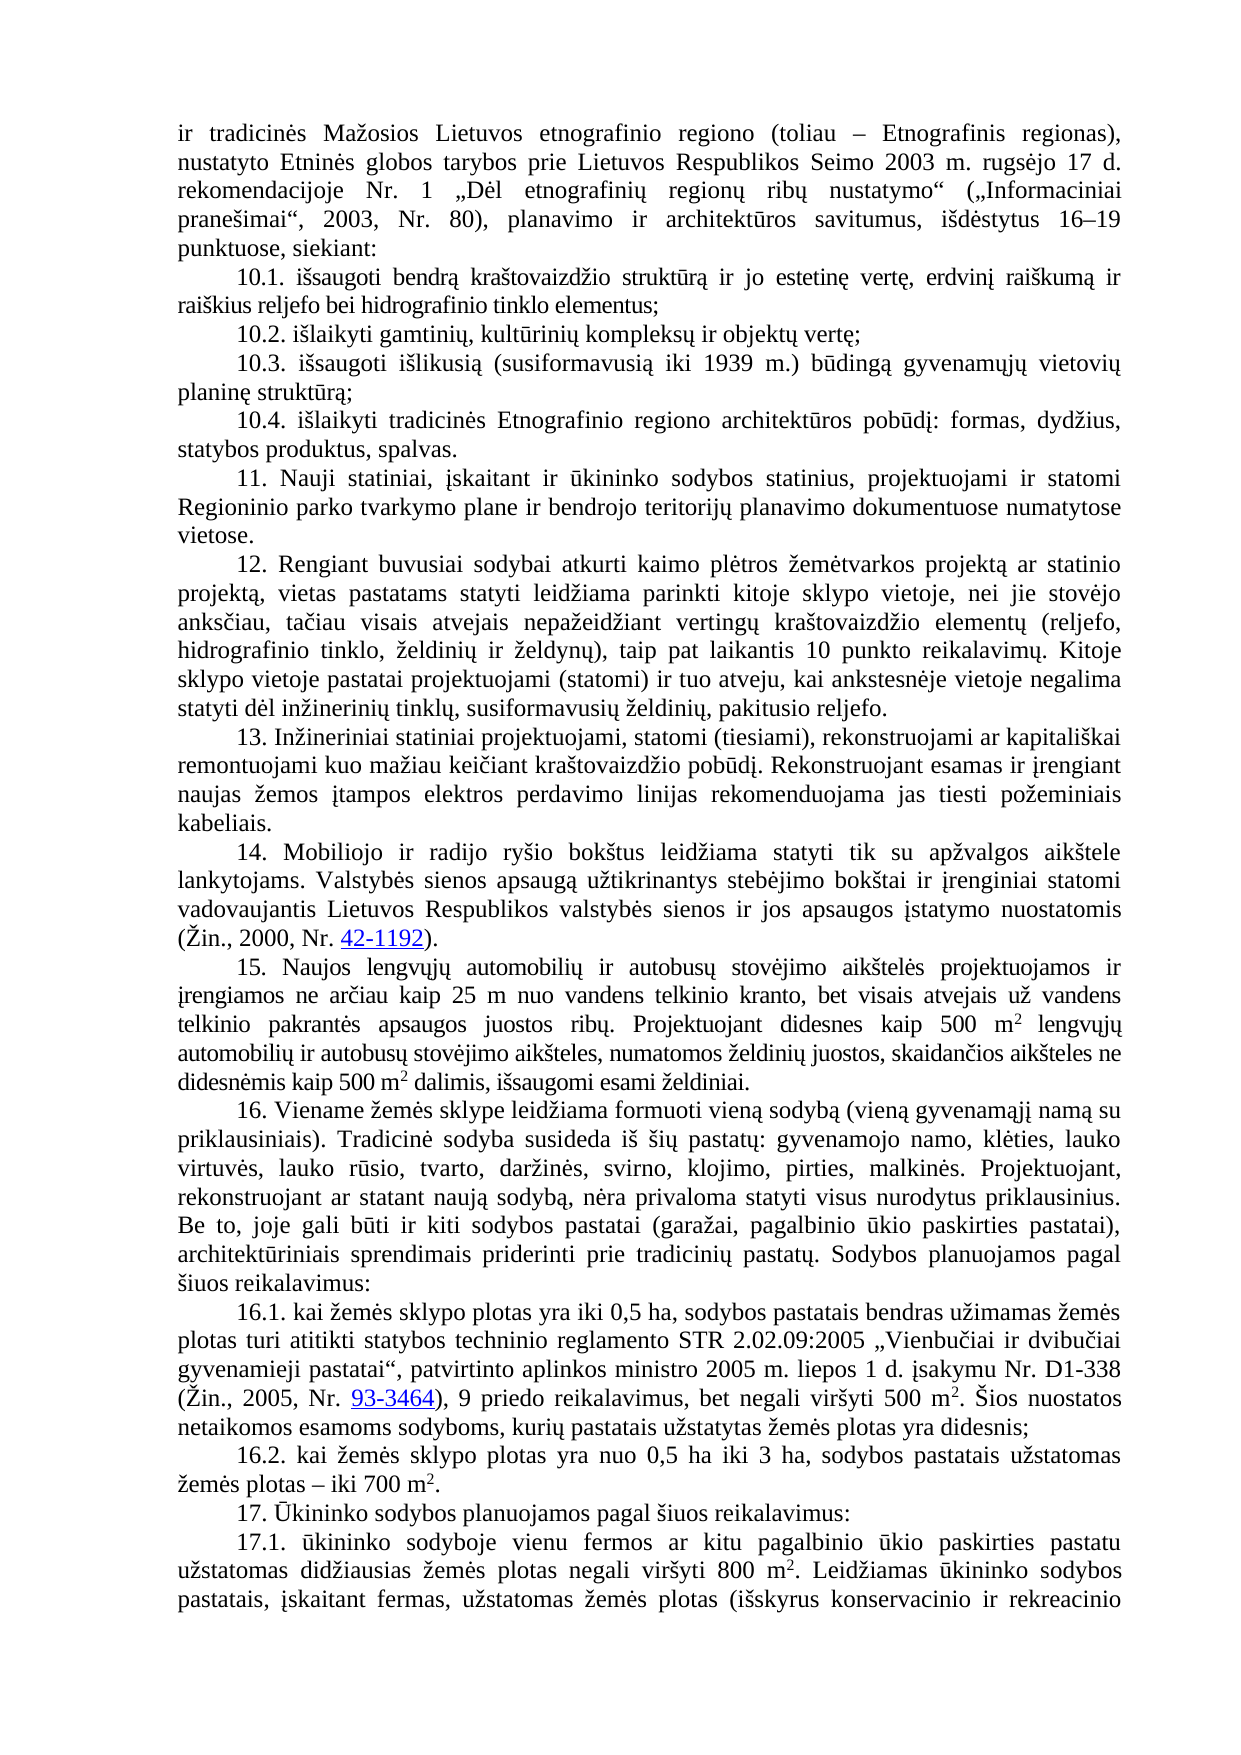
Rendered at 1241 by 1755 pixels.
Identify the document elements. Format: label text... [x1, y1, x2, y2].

text 15. Naujos lengvųjų automobilių ir autobusų stovėjimo aikštelės projektuojamos ir įrengiamos ne arčiau kaip 25 m nuo vandens telkinio kranto, bet visais atvejais už vandens telkinio pakrantės apsaugos juostos ribų. Projektuojant didesnes kaip 500 m2 lengvųjų automobilių ir autobusų stovėjimo aikšteles, numatomos želdinių juostos, skaidančios aikšteles ne didesnėmis kaip 500 m2 dalimis, išsaugomi esami želdiniai. [177, 952, 1122, 1096]
text 11. Nauji statiniai, įskaitant ir ūkininko sodybos statinius, projektuojami ir statomi Regioninio parko tvarkymo plane ir bendrojo teritorijų planavimo dokumentuose numatytose vietose. [177, 463, 1122, 549]
text 17. Ūkininko sodybos planuojamos pagal šiuos reikalavimus: [177, 1498, 1122, 1527]
text 16.1. kai žemės sklypo plotas yra iki 0,5 ha, sodybos pastatais bendras užimamas žemės plotas turi atitikti statybos techninio reglamento STR 2.02.09:2005 „Vienbučiai ir dvibučiai gyvenamieji pastatai“, patvirtinto aplinkos ministro 2005 m. liepos 1 d. įsakymu Nr. D1-338 (Žin., 2005, Nr. 93-3464), 9 priedo reikalavimus, bet negali viršyti 500 m2. Šios nuostatos netaikomos esamoms sodyboms, kurių pastatais užstatytas žemės plotas yra didesnis; [177, 1297, 1122, 1441]
text 12. Rengiant buvusiai sodybai atkurti kaimo plėtros žemėtvarkos projektą ar statinio projektą, vietas pastatams statyti leidžiama parinkti kitoje sklypo vietoje, nei jie stovėjo anksčiau, tačiau visais atvejais nepažeidžiant vertingų kraštovaizdžio elementų (reljefo, hidrografinio tinklo, želdinių ir želdynų), taip pat laikantis 10 punkto reikalavimų. Kitoje sklypo vietoje pastatai projektuojami (statomi) ir tuo atveju, kai ankstesnėje vietoje negalima statyti dėl inžinerinių tinklų, susiformavusių želdinių, pakitusio reljefo. [177, 549, 1122, 722]
text 10.1. išsaugoti bendrą kraštovaizdžio struktūrą ir jo estetinę vertę, erdvinį raiškumą ir raiškius reljefo bei hidrografinio tinklo elementus; [177, 262, 1122, 319]
text 16. Viename žemės sklype leidžiama formuoti vieną sodybą (vieną gyvenamąjį namą su priklausiniais). Tradicinė sodyba susideda iš šių pastatų: gyvenamojo namo, klėties, lauko virtuvės, lauko rūsio, tvarto, daržinės, svirno, klojimo, pirties, malkinės. Projektuojant, rekonstruojant ar statant naują sodybą, nėra privaloma statyti visus nurodytus priklausinius. Be to, joje gali būti ir kiti sodybos pastatai (garažai, pagalbinio ūkio paskirties pastatai), architektūriniais sprendimais priderinti prie tradicinių pastatų. Sodybos planuojamos pagal šiuos reikalavimus: [177, 1096, 1122, 1297]
text 10.2. išlaikyti gamtinių, kultūrinių kompleksų ir objektų vertę; [177, 319, 1122, 348]
text 13. Inžineriniai statiniai projektuojami, statomi (tiesiami), rekonstruojami ar kapitališkai remontuojami kuo mažiau keičiant kraštovaizdžio pobūdį. Rekonstruojant esamas ir įrengiant naujas žemos įtampos elektros perdavimo linijas rekomenduojama jas tiesti požeminiais kabeliais. [177, 722, 1122, 837]
text 17.1. ūkininko sodyboje vienu fermos ar kitu pagalbinio ūkio paskirties pastatu užstatomas didžiausias žemės plotas negali viršyti 800 m2. Leidžiamas ūkininko sodybos pastatais, įskaitant fermas, užstatomas žemės plotas (išskyrus konservacinio ir rekreacinio [177, 1527, 1122, 1613]
text 10.4. išlaikyti tradicinės Etnografinio regiono architektūros pobūdį: formas, dydžius, statybos produktus, spalvas. [177, 406, 1122, 463]
text 16.2. kai žemės sklypo plotas yra nuo 0,5 ha iki 3 ha, sodybos pastatais užstatomas žemės plotas – iki 700 m2. [177, 1441, 1122, 1498]
text 10.3. išsaugoti išlikusią (susiformavusią iki 1939 m.) būdingą gyvenamųjų vietovių planinę struktūrą; [177, 348, 1122, 406]
text ir tradicinės Mažosios Lietuvos etnografinio regiono (toliau – Etnografinis regionas), nustatyto Etninės globos tarybos prie Lietuvos Respublikos Seimo 2003 m. rugsėjo 17 d. rekomendacijoje Nr. 1 „Dėl etnografinių regionų ribų nustatymo“ („Informaciniai pranešimai“, 2003, Nr. 80), planavimo ir architektūros savitumus, išdėstytus 16–19 punktuose, siekiant: [177, 118, 1122, 262]
text 14. Mobiliojo ir radijo ryšio bokštus leidžiama statyti tik su apžvalgos aikštele lankytojams. Valstybės sienos apsaugą užtikrinantys stebėjimo bokštai ir įrenginiai statomi vadovaujantis Lietuvos Respublikos valstybės sienos ir jos apsaugos įstatymo nuostatomis (Žin., 2000, Nr. 42-1192). [177, 837, 1122, 952]
